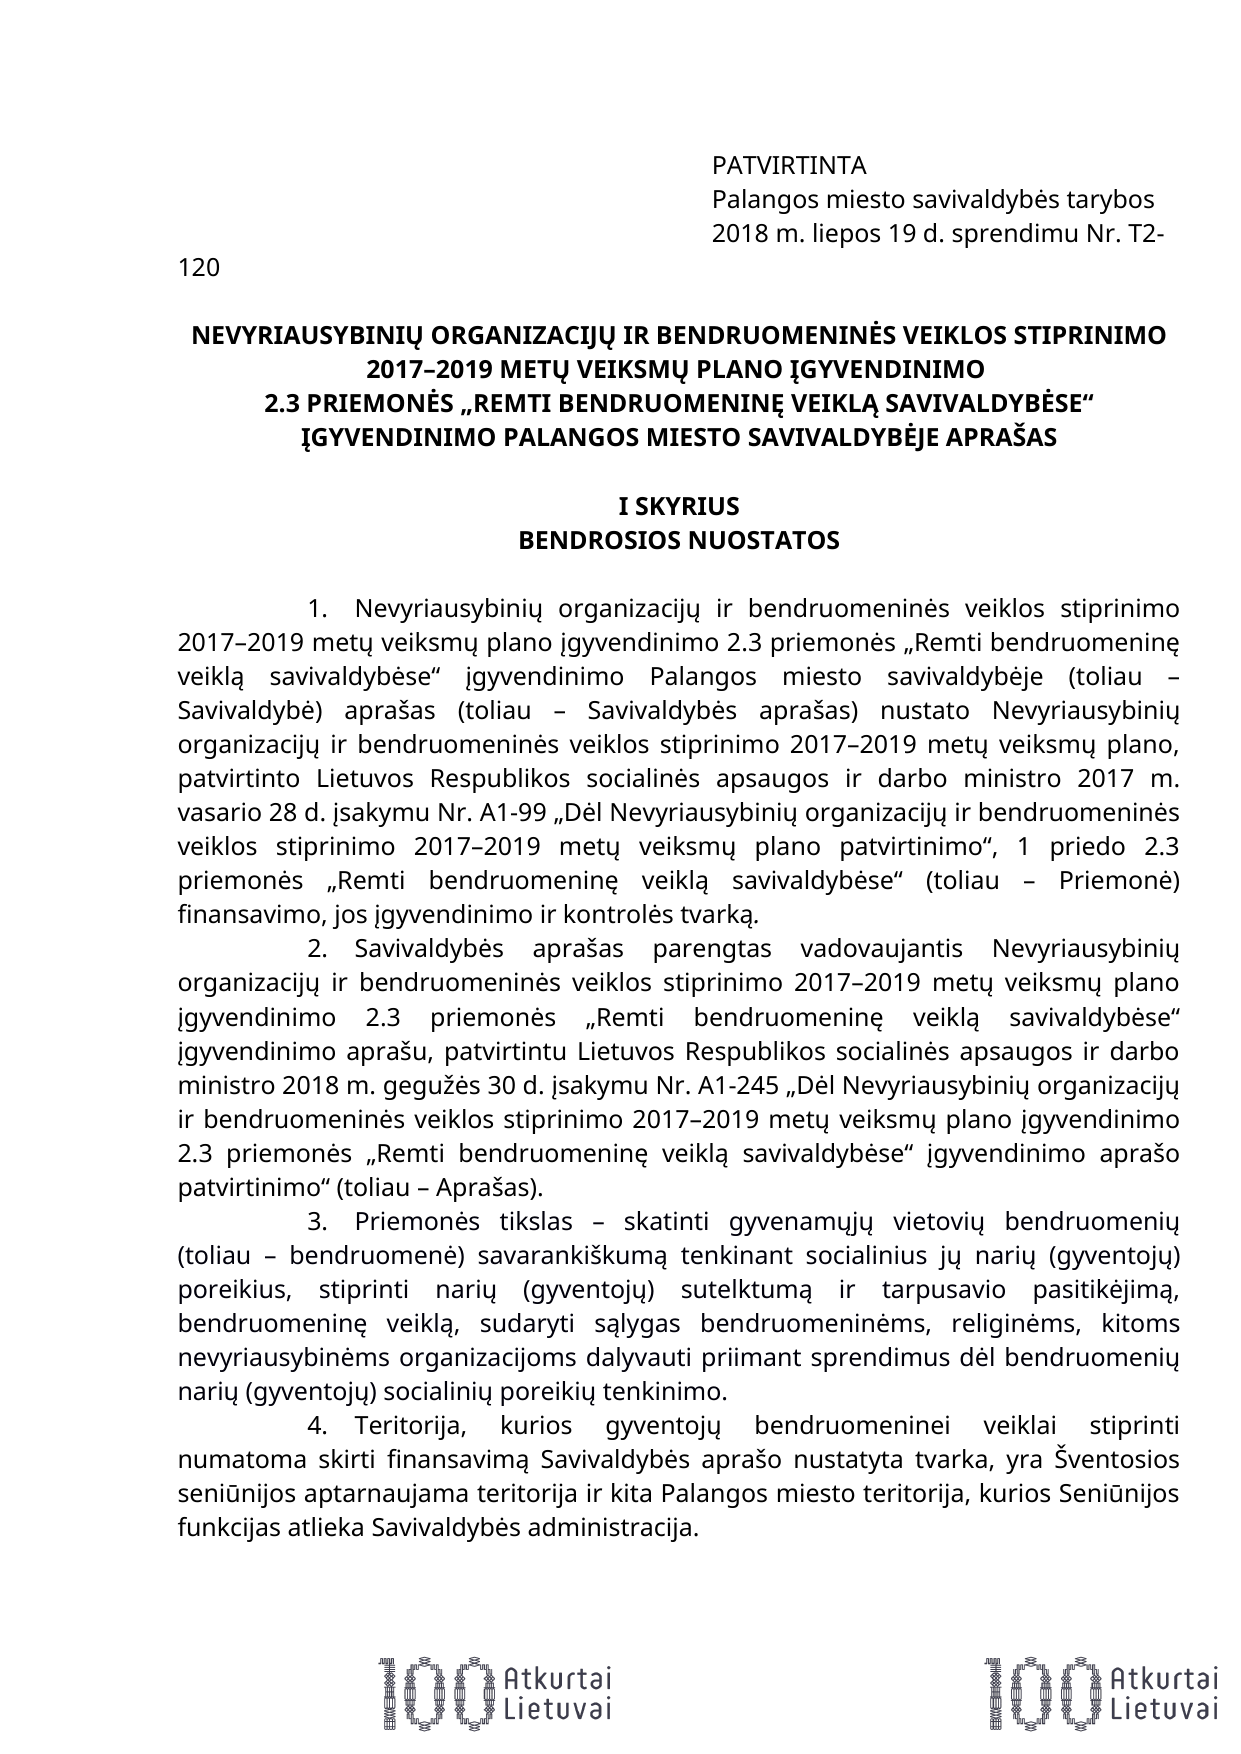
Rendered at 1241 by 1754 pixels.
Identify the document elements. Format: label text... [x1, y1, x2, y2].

text 3. Priemonės tikslas – skatinti gyvenamųjų vietovių bendruomenių (toliau – bendruomenė) savarankiškumą tenkinant socialinius jų narių (gyventojų) poreikius, stiprinti narių (gyventojų) sutelktumą ir tarpusavio pasitikėjimą, bendruomeninę veiklą, sudaryti sąlygas bendruomeninėms, religinėms, kitoms nevyriausybinėms organizacijoms dalyvauti priimant sprendimus dėl bendruomenių narių (gyventojų) socialinių poreikių tenkinimo. [177, 1203, 1181, 1408]
text 2. Savivaldybės aprašas parengtas vadovaujantis Nevyriausybinių organizacijų ir bendruomeninės veiklos stiprinimo 2017–2019 metų veiksmų plano įgyvendinimo 2.3 priemonės „Remti bendruomeninę veiklą savivaldybėse“ įgyvendinimo aprašu, patvirtintu Lietuvos Respublikos socialinės apsaugos ir darbo ministro 2018 m. gegužės 30 d. įsakymu Nr. A1-245 „Dėl Nevyriausybinių organizacijų ir bendruomeninės veiklos stiprinimo 2017–2019 metų veiksmų plano įgyvendinimo 2.3 priemonės „Remti bendruomeninę veiklą savivaldybėse“ įgyvendinimo aprašo patvirtinimo“ (toliau – Aprašas). [177, 931, 1181, 1203]
text 2018 m. liepos 19 d. sprendimu Nr. T2-120 [177, 216, 1181, 284]
text Bendrosios nuostatos [177, 522, 1181, 556]
text PATVIRTINTA [177, 148, 1181, 182]
text 2.3 PRIEMONĖS „REMTI BENDRUOMENINĘ VEIKLĄ SAVIVALDYBĖSE“ įgyvendinimo Palangos miesto SAVIVALDYBĖJE APRAŠAS [177, 386, 1181, 454]
text 4. Teritorija, kurios gyventojų bendruomeninei veiklai stiprinti numatoma skirti finansavimą Savivaldybės aprašo nustatyta tvarka, yra Šventosios seniūnijos aptarnaujama teritorija ir kita Palangos miesto teritorija, kurios Seniūnijos funkcijas atlieka Savivaldybės administracija. [177, 1408, 1181, 1544]
text I SKYRIUS [177, 488, 1181, 522]
text Palangos miesto savivaldybės tarybos [177, 182, 1181, 216]
text 1. Nevyriausybinių organizacijų ir bendruomeninės veiklos stiprinimo 2017–2019 metų veiksmų plano įgyvendinimo 2.3 priemonės „Remti bendruomeninę veiklą savivaldybėse“ įgyvendinimo Palangos miesto savivaldybėje (toliau – Savivaldybė) aprašas (toliau – Savivaldybės aprašas) nustato Nevyriausybinių organizacijų ir bendruomeninės veiklos stiprinimo 2017–2019 metų veiksmų plano, patvirtinto Lietuvos Respublikos socialinės apsaugos ir darbo ministro 2017 m. vasario 28 d. įsakymu Nr. A1-99 „Dėl Nevyriausybinių organizacijų ir bendruomeninės veiklos stiprinimo 2017–2019 metų veiksmų plano patvirtinimo“, 1 priedo 2.3 priemonės „Remti bendruomeninę veiklą savivaldybėse“ (toliau – Priemonė) finansavimo, jos įgyvendinimo ir kontrolės tvarką. [177, 590, 1181, 931]
text NEVYRIAUSYBINIŲ ORGANIZACIJŲ IR BENDRUOMENINĖS VEIKLOS STIPRINIMO 2017–2019 METŲ VEIKSMŲ PLANO ĮGYVENDINIMO [177, 318, 1181, 386]
